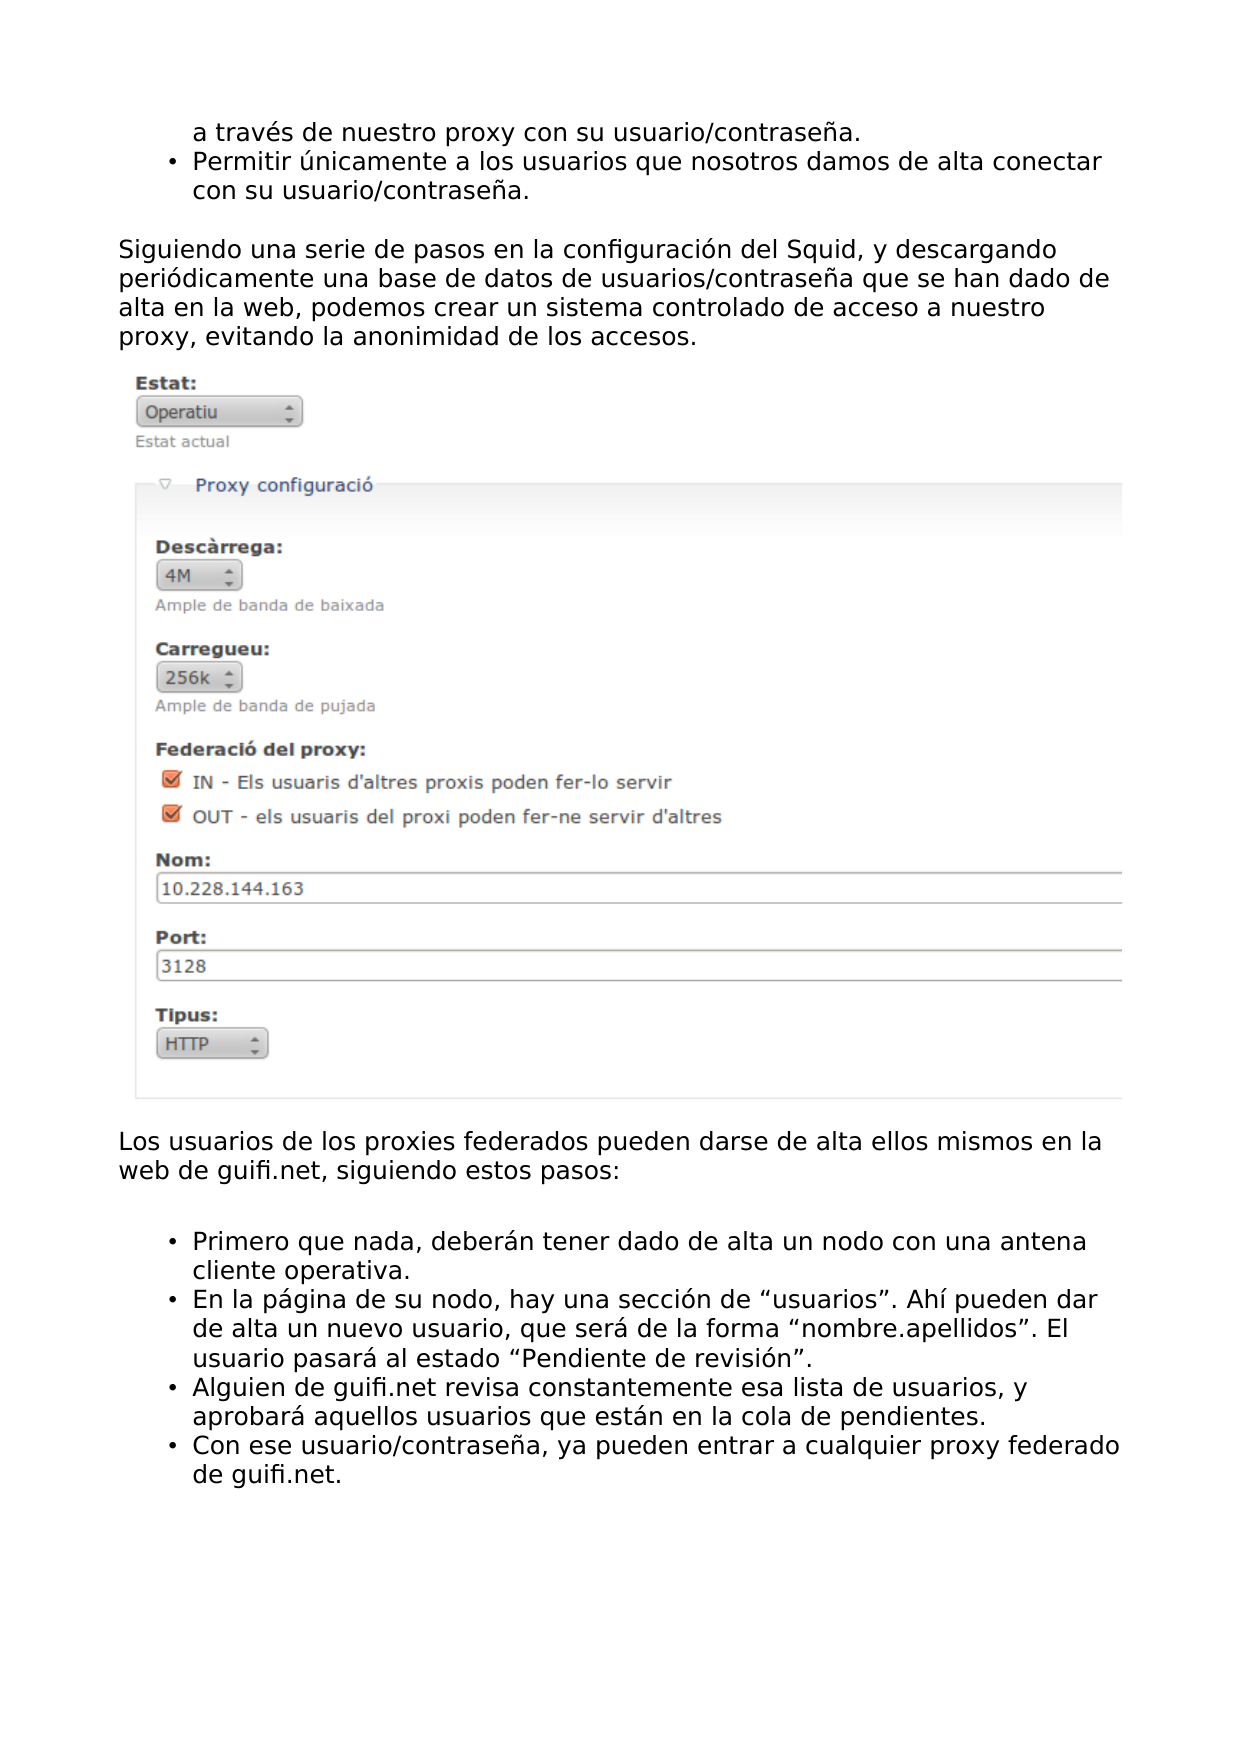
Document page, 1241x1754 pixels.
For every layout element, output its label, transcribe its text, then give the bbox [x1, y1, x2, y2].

list Permitir únicamente a los usuarios que nosotros damos de alta conectar con su usuario/contraseña. [177, 147, 1122, 206]
list a través de nuestro proxy con su usuario/contraseña. [177, 118, 1122, 147]
text Siguiendo una serie de pasos en la configuración del Squid, y descargando periódicamente una base de datos de usuarios/contraseña que se han dado de alta en la web, podemos crear un sistema controlado de acceso a nuestro proxy, evitando la anonimidad de los accesos. [118, 235, 1122, 352]
list Alguien de guifi.net revisa constantemente esa lista de usuarios, y aprobará aquellos usuarios que están en la cola de pendientes. [177, 1373, 1122, 1431]
list En la página de su nodo, hay una sección de “usuarios”. Ahí pueden dar de alta un nuevo usuario, que será de la forma “nombre.apellidos”. El usuario pasará al estado “Pendiente de revisión”. [177, 1285, 1122, 1373]
text Los usuarios de los proxies federados pueden darse de alta ellos mismos en la web de guifi.net, siguiendo estos pasos: [118, 1127, 1122, 1185]
picture [118, 364, 1123, 1115]
list Con ese usuario/contraseña, ya pueden entrar a cualquier proxy federado de guifi.net. [177, 1431, 1122, 1489]
list Primero que nada, deberán tener dado de alta un nodo con una antena cliente operativa. [177, 1227, 1122, 1285]
